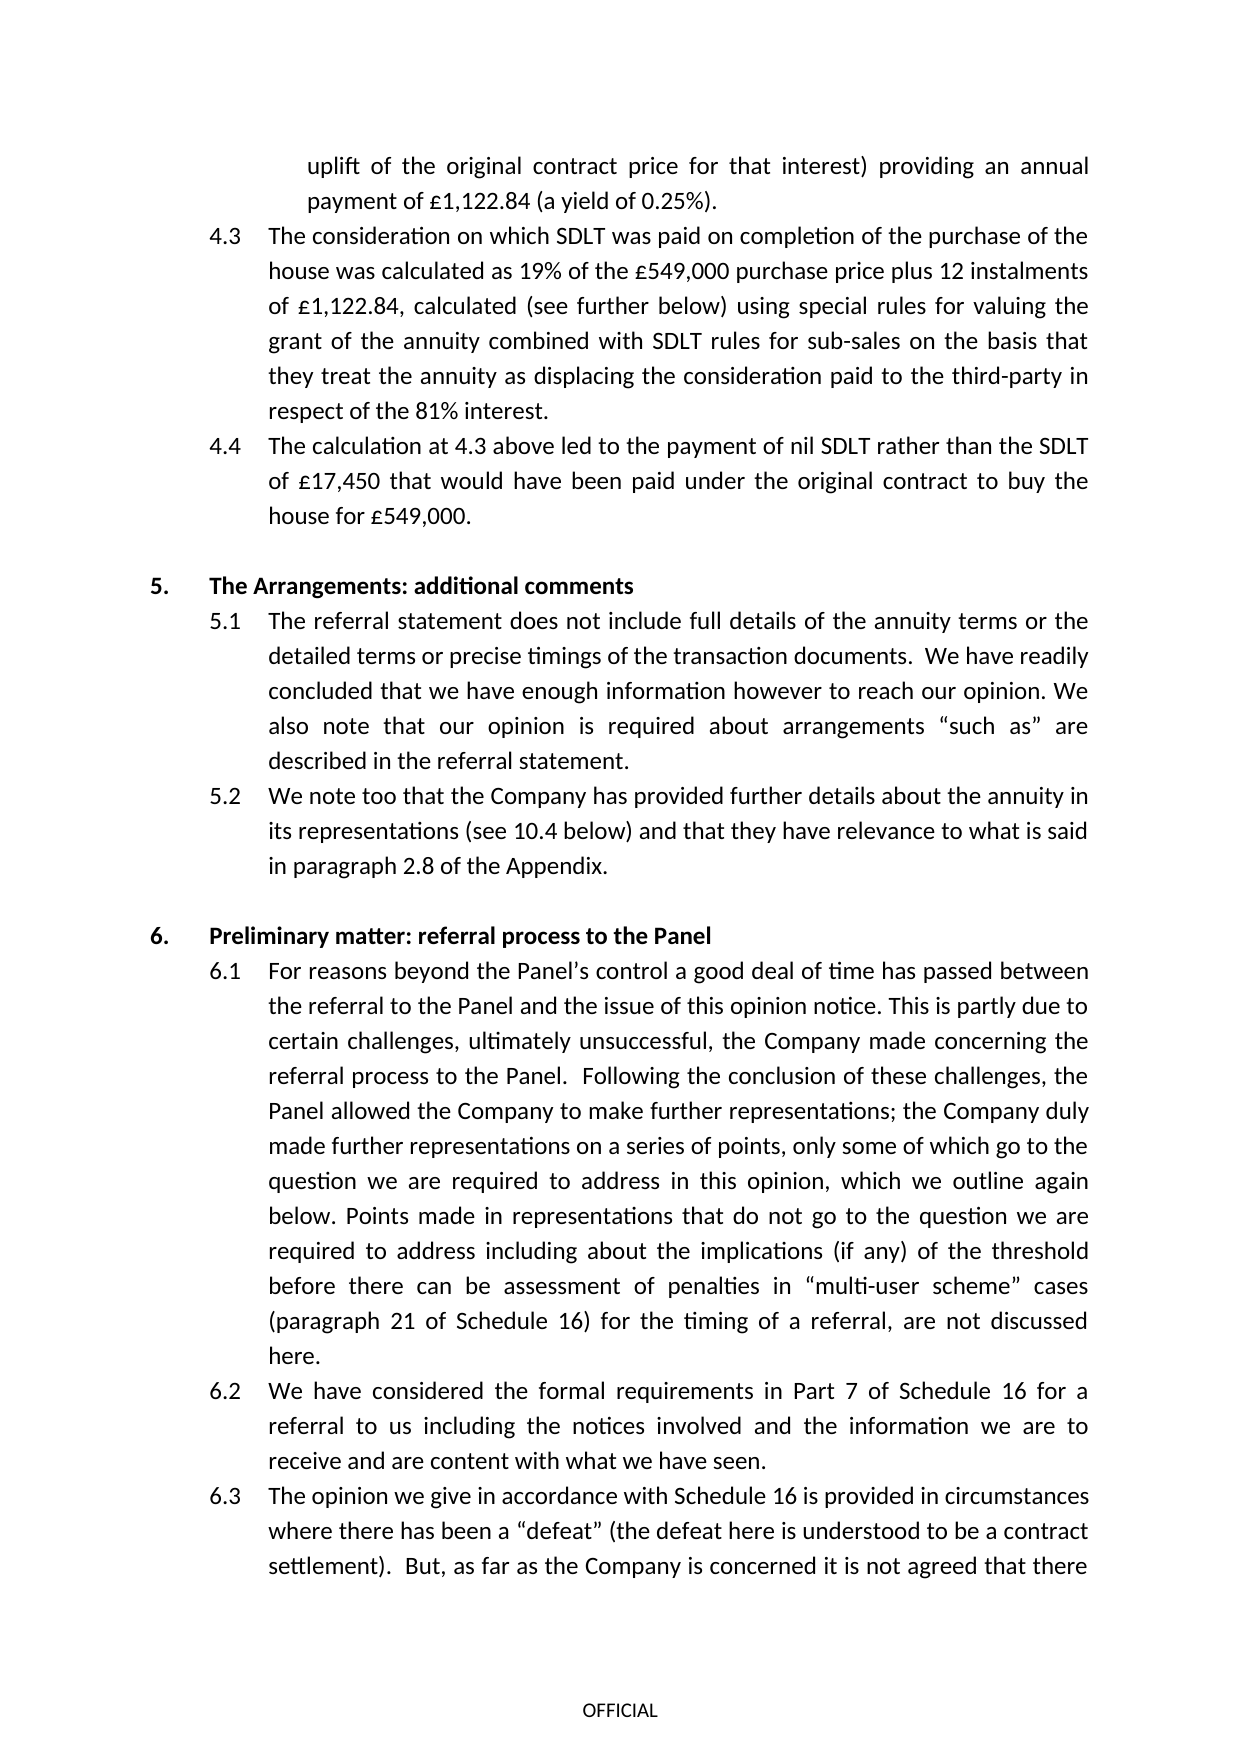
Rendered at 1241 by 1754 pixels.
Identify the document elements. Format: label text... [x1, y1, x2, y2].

list The referral statement does not include full details of the annuity terms or the detailed terms or precise timings of the transaction documents. We have readily concluded that we have enough information however to reach our opinion. We also note that our opinion is required about arrangements “such as” are described in the referral statement. [209, 605, 1090, 776]
list For reasons beyond the Panel’s control a good deal of time has passed between the referral to the Panel and the issue of this opinion notice. This is partly due to certain challenges, ultimately unsuccessful, the Company made concerning the referral process to the Panel. Following the conclusion of these challenges, the Panel allowed the Company to make further representations; the Company duly made further representations on a series of points, only some of which go to the question we are required to address in this opinion, which we outline again below. Points made in representations that do not go to the question we are required to address including about the implications (if any) of the threshold before there can be assessment of penalties in “multi-user scheme” cases (paragraph 21 of Schedule 16) for the timing of a referral, are not discussed here. [209, 955, 1090, 1371]
list We note too that the Company has provided further details about the annuity in its representations (see 10.4 below) and that they have relevance to what is said in paragraph 2.8 of the Appendix. [209, 780, 1090, 881]
list uplift of the original contract price for that interest) providing an annual payment of £1,122.84 (a yield of 0.25%). [269, 150, 1090, 216]
list We have considered the formal requirements in Part 7 of Schedule 16 for a referral to us including the notices involved and the information we are to receive and are content with what we have seen. [209, 1375, 1090, 1476]
list The consideration on which SDLT was paid on completion of the purchase of the house was calculated as 19% of the £549,000 purchase price plus 12 instalments of £1,122.84, calculated (see further below) using special rules for valuing the grant of the annuity combined with SDLT rules for sub-sales on the basis that they treat the annuity as displacing the consideration paid to the third-party in respect of the 81% interest. [209, 220, 1090, 426]
list The Arrangements: additional comments [150, 570, 1090, 601]
list The opinion we give in accordance with Schedule 16 is provided in circumstances where there has been a “defeat” (the defeat here is understood to be a contract settlement). But, as far as the Company is concerned it is not agreed that there [209, 1480, 1090, 1581]
list The calculation at 4.3 above led to the payment of nil SDLT rather than the SDLT of £17,450 that would have been paid under the original contract to buy the house for £549,000. [209, 430, 1090, 531]
list Preliminary matter: referral process to the Panel [150, 920, 1090, 951]
